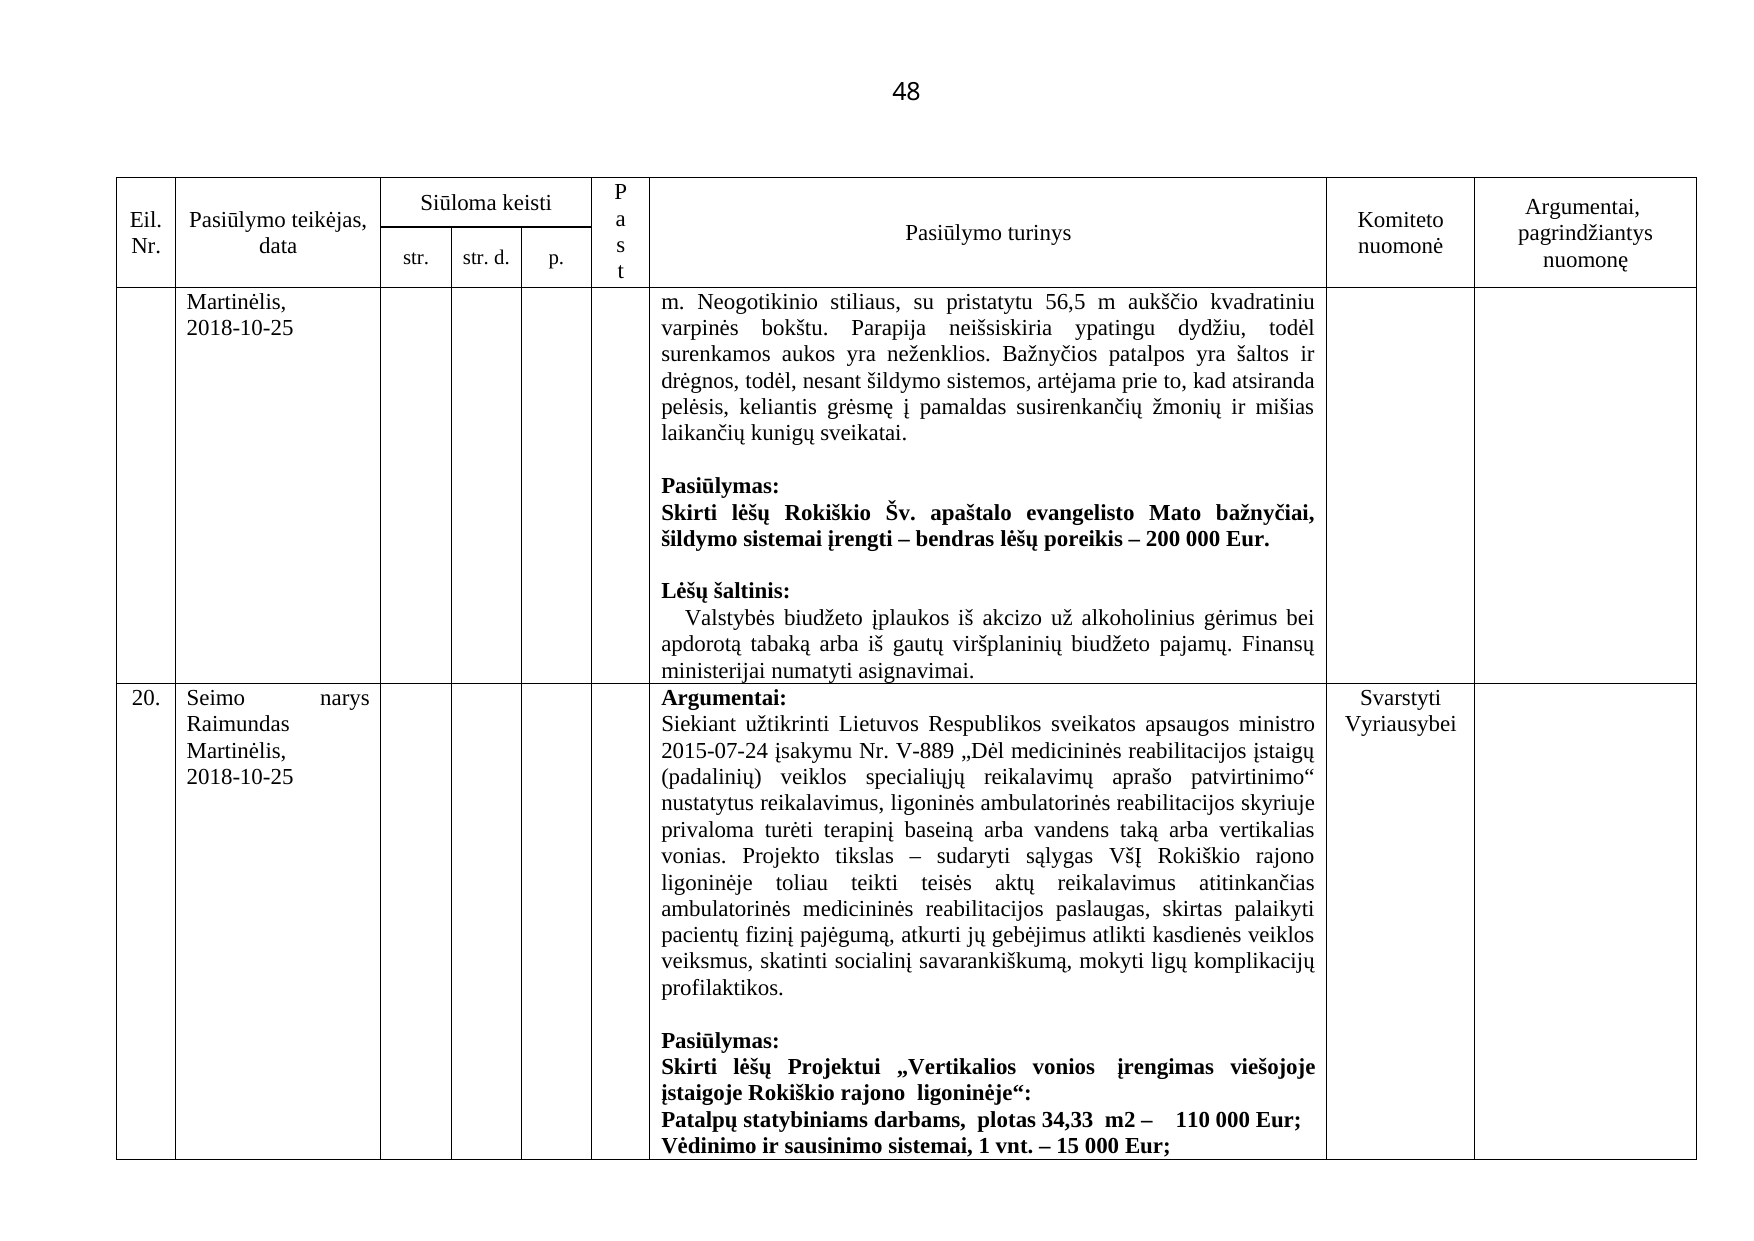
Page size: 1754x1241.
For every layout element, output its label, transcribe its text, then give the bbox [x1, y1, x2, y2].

table_cell Seimo narys Raimundas Martinėlis, 2018-10-25 [176, 684, 380, 1158]
table_cell [1475, 288, 1696, 683]
table_cell [522, 684, 591, 1158]
table_cell [381, 288, 451, 683]
table_cell Martinėlis, 2018-10-25 [176, 288, 380, 683]
table_header Komiteto nuomonė [1327, 178, 1474, 287]
table_cell m. Neogotikinio stiliaus, su pristatytu 56,5 m aukščio kvadratiniu varpinės bokštu. Parapija neišsiskiria ypatingu dydžiu, todėl surenkamos aukos yra neženklios. Bažnyčios patalpos yra šaltos ir drėgnos, todėl, nesant šildymo sistemos, artėjama prie to, kad atsiranda pelėsis, keliantis grėsmę į pamaldas susirenkančių žmonių ir mišias laikančių kunigų sveikatai. Pasiūlymas: Skirti lėšų Rokiškio Šv. apaštalo evangelisto Mato bažnyčiai, šildymo sistemai įrengti – bendras lėšų poreikis – 200 000 Eur. Lėšų šaltinis: Valstybės biudžeto įplaukos iš akcizo už alkoholinius gėrimus bei apdorotą tabaką arba iš gautų viršplaninių biudžeto pajamų. Finansų ministerijai numatyti asignavimai. [650, 288, 1326, 683]
table_header Pasiūlymo teikėjas, data [176, 178, 380, 287]
table_cell str. d. [452, 228, 521, 287]
table_header Argumentai, pagrindžiantys nuomonę [1475, 178, 1696, 287]
table_header Siūloma keisti [381, 178, 591, 226]
table_cell [1327, 288, 1474, 683]
table_cell p. [522, 228, 591, 287]
table_cell [1475, 684, 1696, 1158]
table_header Pastabos [592, 178, 649, 287]
table_cell [452, 288, 521, 683]
table_cell [522, 288, 591, 683]
table_cell Svarstyti Vyriausybei [1327, 684, 1474, 1158]
table_cell [381, 684, 451, 1158]
table_cell [592, 288, 649, 683]
table_cell 20. [117, 684, 175, 1158]
table_cell Argumentai: Siekiant užtikrinti Lietuvos Respublikos sveikatos apsaugos ministro 2015-07-24 įsakymu Nr. V-889 „Dėl medicininės reabilitacijos įstaigų (padalinių) veiklos specialiųjų reikalavimų aprašo patvirtinimo“ nustatytus reikalavimus, ligoninės ambulatorinės reabilitacijos skyriuje privaloma turėti terapinį baseiną arba vandens taką arba vertikalias vonias. Projekto tikslas – sudaryti sąlygas VšĮ Rokiškio rajono ligoninėje toliau teikti teisės aktų reikalavimus atitinkančias ambulatorinės medicininės reabilitacijos paslaugas, skirtas palaikyti pacientų fizinį pajėgumą, atkurti jų gebėjimus atlikti kasdienės veiklos veiksmus, skatinti socialinį savarankiškumą, mokyti ligų komplikacijų profilaktikos. Pasiūlymas: Skirti lėšų Projektui „Vertikalios vonios įrengimas viešojoje įstaigoje Rokiškio rajono ligoninėje“: Patalpų statybiniams darbams, plotas 34,33 m2 – 110 000 Eur; Vėdinimo ir sausinimo sistemai, 1 vnt. – 15 000 Eur; [650, 684, 1326, 1158]
table_cell [452, 684, 521, 1158]
table_cell [592, 684, 649, 1158]
table_cell [117, 288, 175, 683]
table_cell str. [381, 228, 451, 287]
table_header Eil. Nr. [117, 178, 175, 287]
table_header Pasiūlymo turinys [650, 178, 1326, 287]
